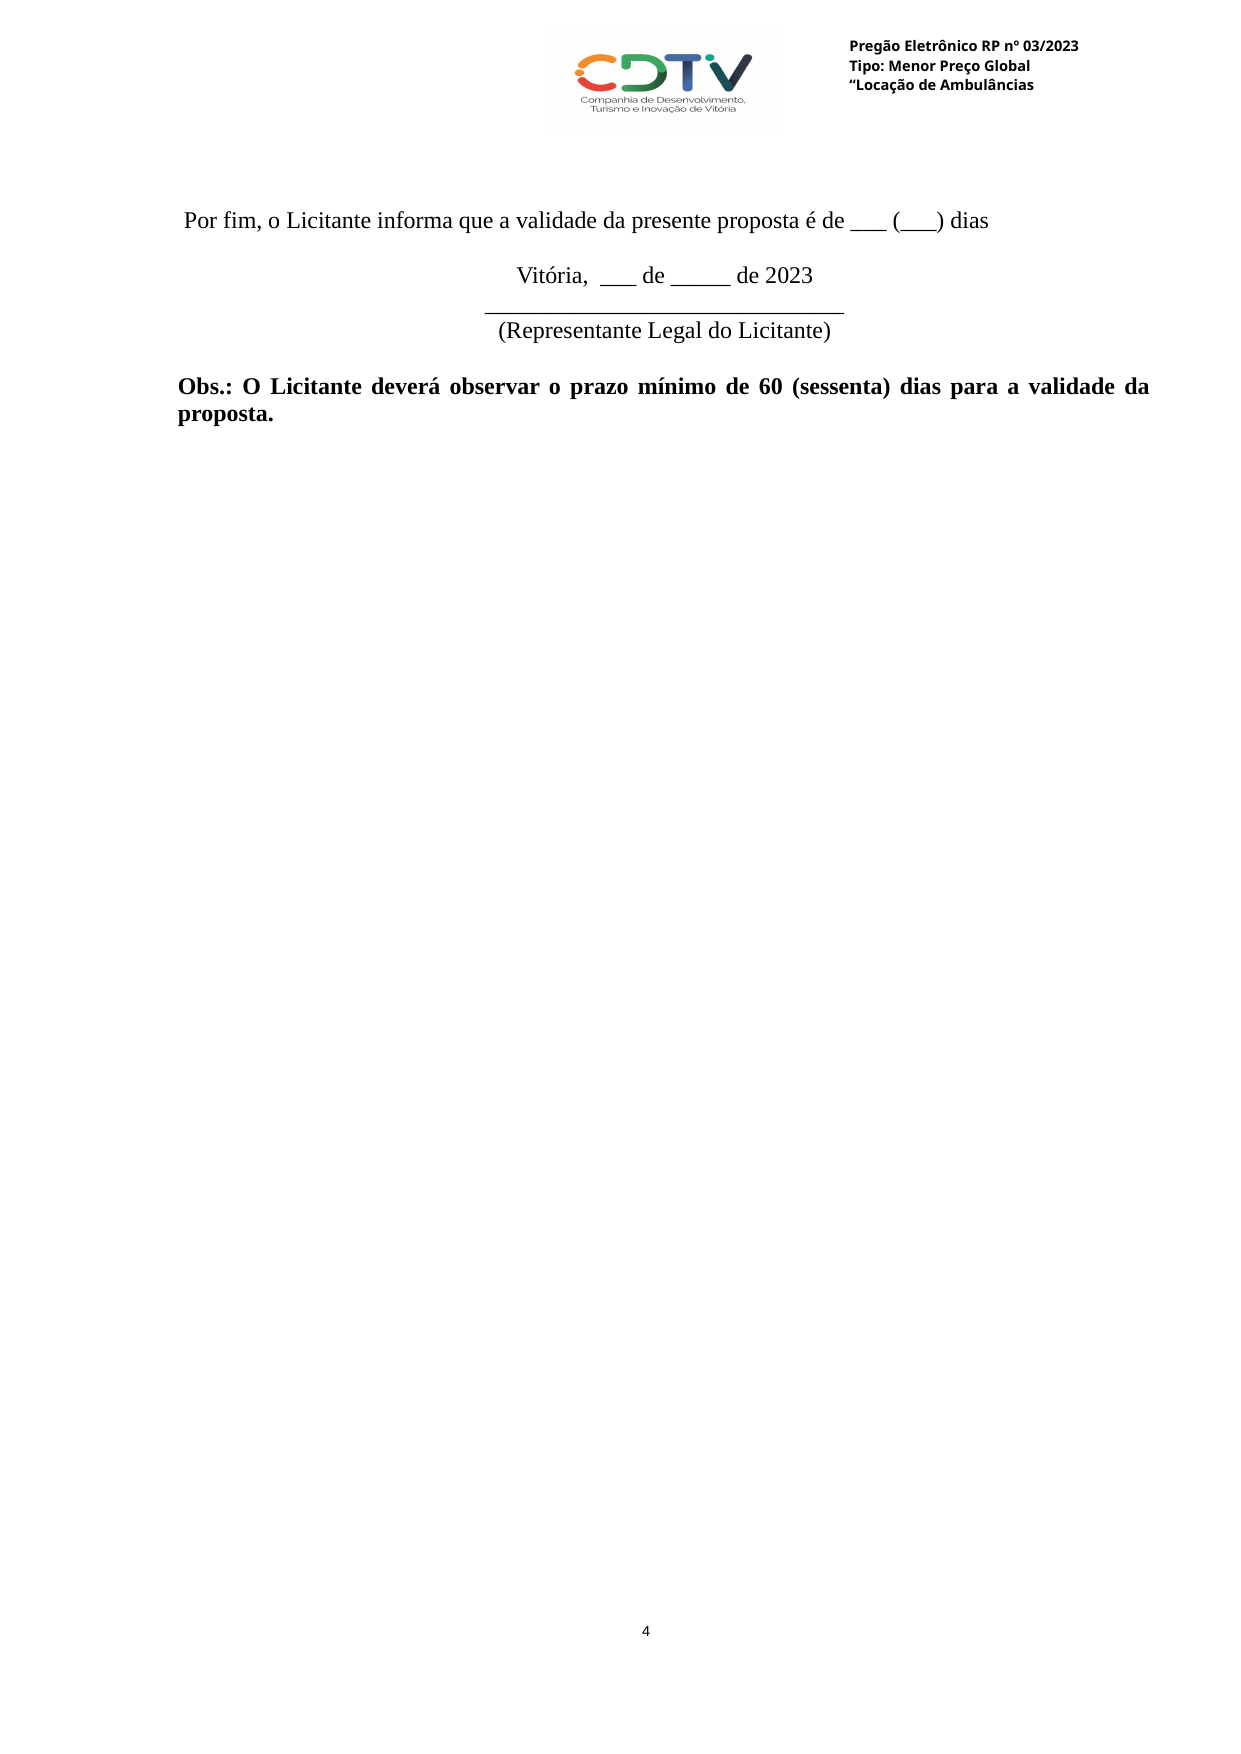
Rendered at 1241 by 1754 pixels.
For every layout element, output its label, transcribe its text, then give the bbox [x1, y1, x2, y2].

text (Representante Legal do Licitante) [178, 317, 1152, 344]
text Por fim, o Licitante informa que a validade da presente proposta é de ___ (___) dias [178, 206, 1152, 234]
text Vitória, ___ de _____ de 2023 [178, 261, 1152, 289]
text ______________________________ [178, 289, 1152, 317]
text Obs.: O Licitante deverá observar o prazo mínimo de 60 (sessenta) dias para a validade da proposta. [178, 372, 1152, 427]
